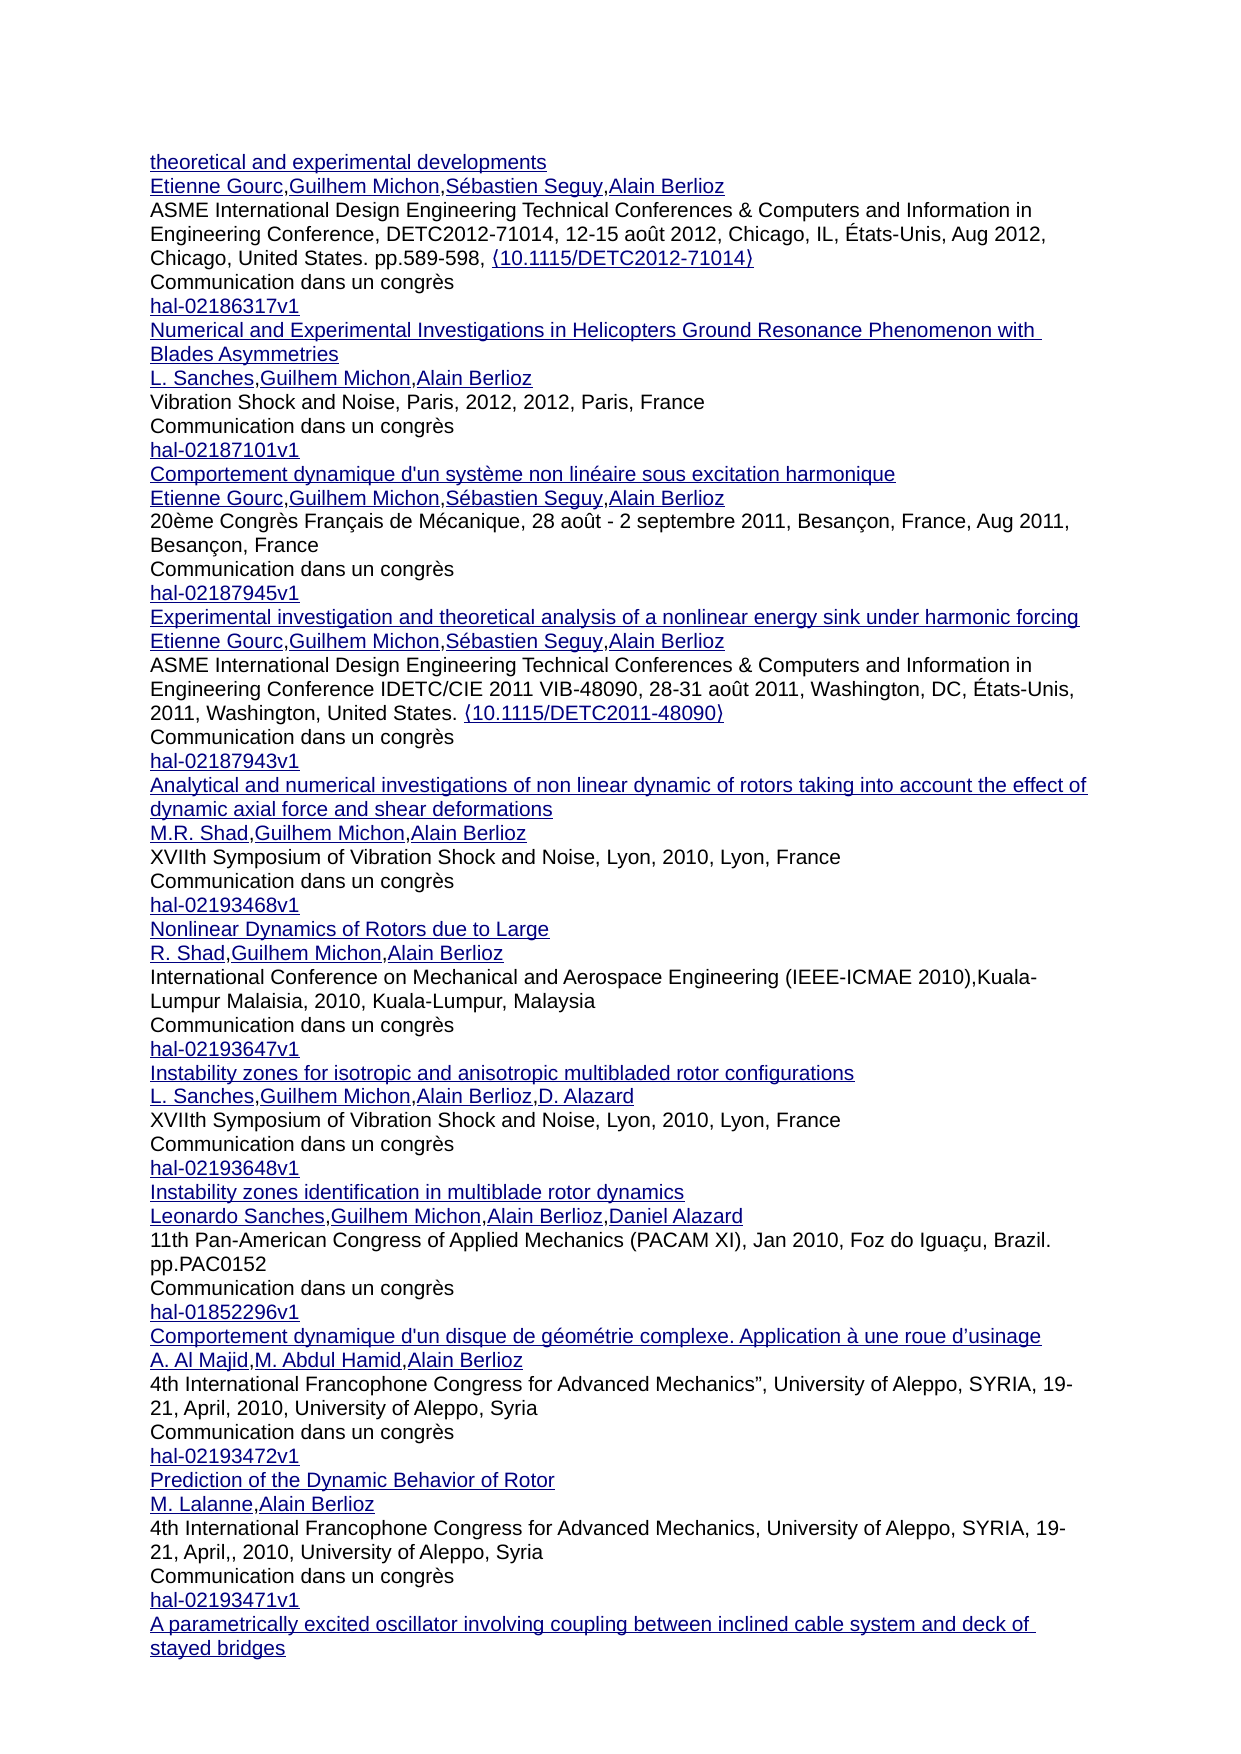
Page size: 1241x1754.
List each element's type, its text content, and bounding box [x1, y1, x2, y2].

table_cell Instability zones identification in multiblade rotor dynamics Leonardo Sanches,Guilhem Michon,Alain Berlioz,Daniel Alazard 11th Pan-American Congress of Applied Mechanics (PACAM XI), Jan 2010, Foz do Iguaçu, Brazil. pp.PAC0152 Communication dans un congrès hal-01852296v1 [150, 1180, 1090, 1324]
table_cell A parametrically excited oscillator involving coupling between inclined cable system and deck of stayed bridges [150, 1611, 1090, 1659]
table_cell Instability zones for isotropic and anisotropic multibladed rotor configurations L. Sanches,Guilhem Michon,Alain Berlioz,D. Alazard XVIIth Symposium of Vibration Shock and Noise, Lyon, 2010, Lyon, France Communication dans un congrès hal-02193648v1 [150, 1060, 1090, 1180]
table_cell Comportement dynamique d'un disque de géométrie complexe. Application à une roue d’usinage A. Al Majid,M. Abdul Hamid,Alain Berlioz 4th International Francophone Congress for Advanced Mechanics”, University of Aleppo, SYRIA, 19-21, April, 2010, University of Aleppo, Syria Communication dans un congrès hal-02193472v1 [150, 1324, 1090, 1468]
table_cell Comportement dynamique d'un système non linéaire sous excitation harmonique Etienne Gourc,Guilhem Michon,Sébastien Seguy,Alain Berlioz 20ème Congrès Français de Mécanique, 28 août - 2 septembre 2011, Besançon, France, Aug 2011, Besançon, France Communication dans un congrès hal-02187945v1 [150, 461, 1090, 605]
table_cell Experimental investigation and theoretical analysis of a nonlinear energy sink under harmonic forcing Etienne Gourc,Guilhem Michon,Sébastien Seguy,Alain Berlioz ASME International Design Engineering Technical Conferences & Computers and Information in Engineering Conference IDETC/CIE 2011 VIB-48090, 28-31 août 2011, Washington, DC, États-Unis, 2011, Washington, United States. ⟨10.1115/DETC2011-48090⟩ Communication dans un congrès hal-02187943v1 [150, 605, 1090, 773]
table_cell theoretical and experimental developments Etienne Gourc,Guilhem Michon,Sébastien Seguy,Alain Berlioz ASME International Design Engineering Technical Conferences & Computers and Information in Engineering Conference, DETC2012-71014, 12-15 août 2012, Chicago, IL, États-Unis, Aug 2012, Chicago, United States. pp.589-598, ⟨10.1115/DETC2012-71014⟩ Communication dans un congrès hal-02186317v1 [150, 150, 1090, 318]
table_cell Prediction of the Dynamic Behavior of Rotor M. Lalanne,Alain Berlioz 4th International Francophone Congress for Advanced Mechanics, University of Aleppo, SYRIA, 19-21, April,, 2010, University of Aleppo, Syria Communication dans un congrès hal-02193471v1 [150, 1468, 1090, 1611]
table_cell Numerical and Experimental Investigations in Helicopters Ground Resonance Phenomenon with Blades Asymmetries L. Sanches,Guilhem Michon,Alain Berlioz Vibration Shock and Noise, Paris, 2012, 2012, Paris, France Communication dans un congrès hal-02187101v1 [150, 318, 1090, 461]
table_cell Analytical and numerical investigations of non linear dynamic of rotors taking into account the effect of dynamic axial force and shear deformations M.R. Shad,Guilhem Michon,Alain Berlioz XVIIth Symposium of Vibration Shock and Noise, Lyon, 2010, Lyon, France Communication dans un congrès hal-02193468v1 [150, 773, 1090, 917]
table_cell Nonlinear Dynamics of Rotors due to Large R. Shad,Guilhem Michon,Alain Berlioz International Conference on Mechanical and Aerospace Engineering (IEEE-ICMAE 2010),Kuala-Lumpur Malaisia, 2010, Kuala-Lumpur, Malaysia Communication dans un congrès hal-02193647v1 [150, 917, 1090, 1060]
